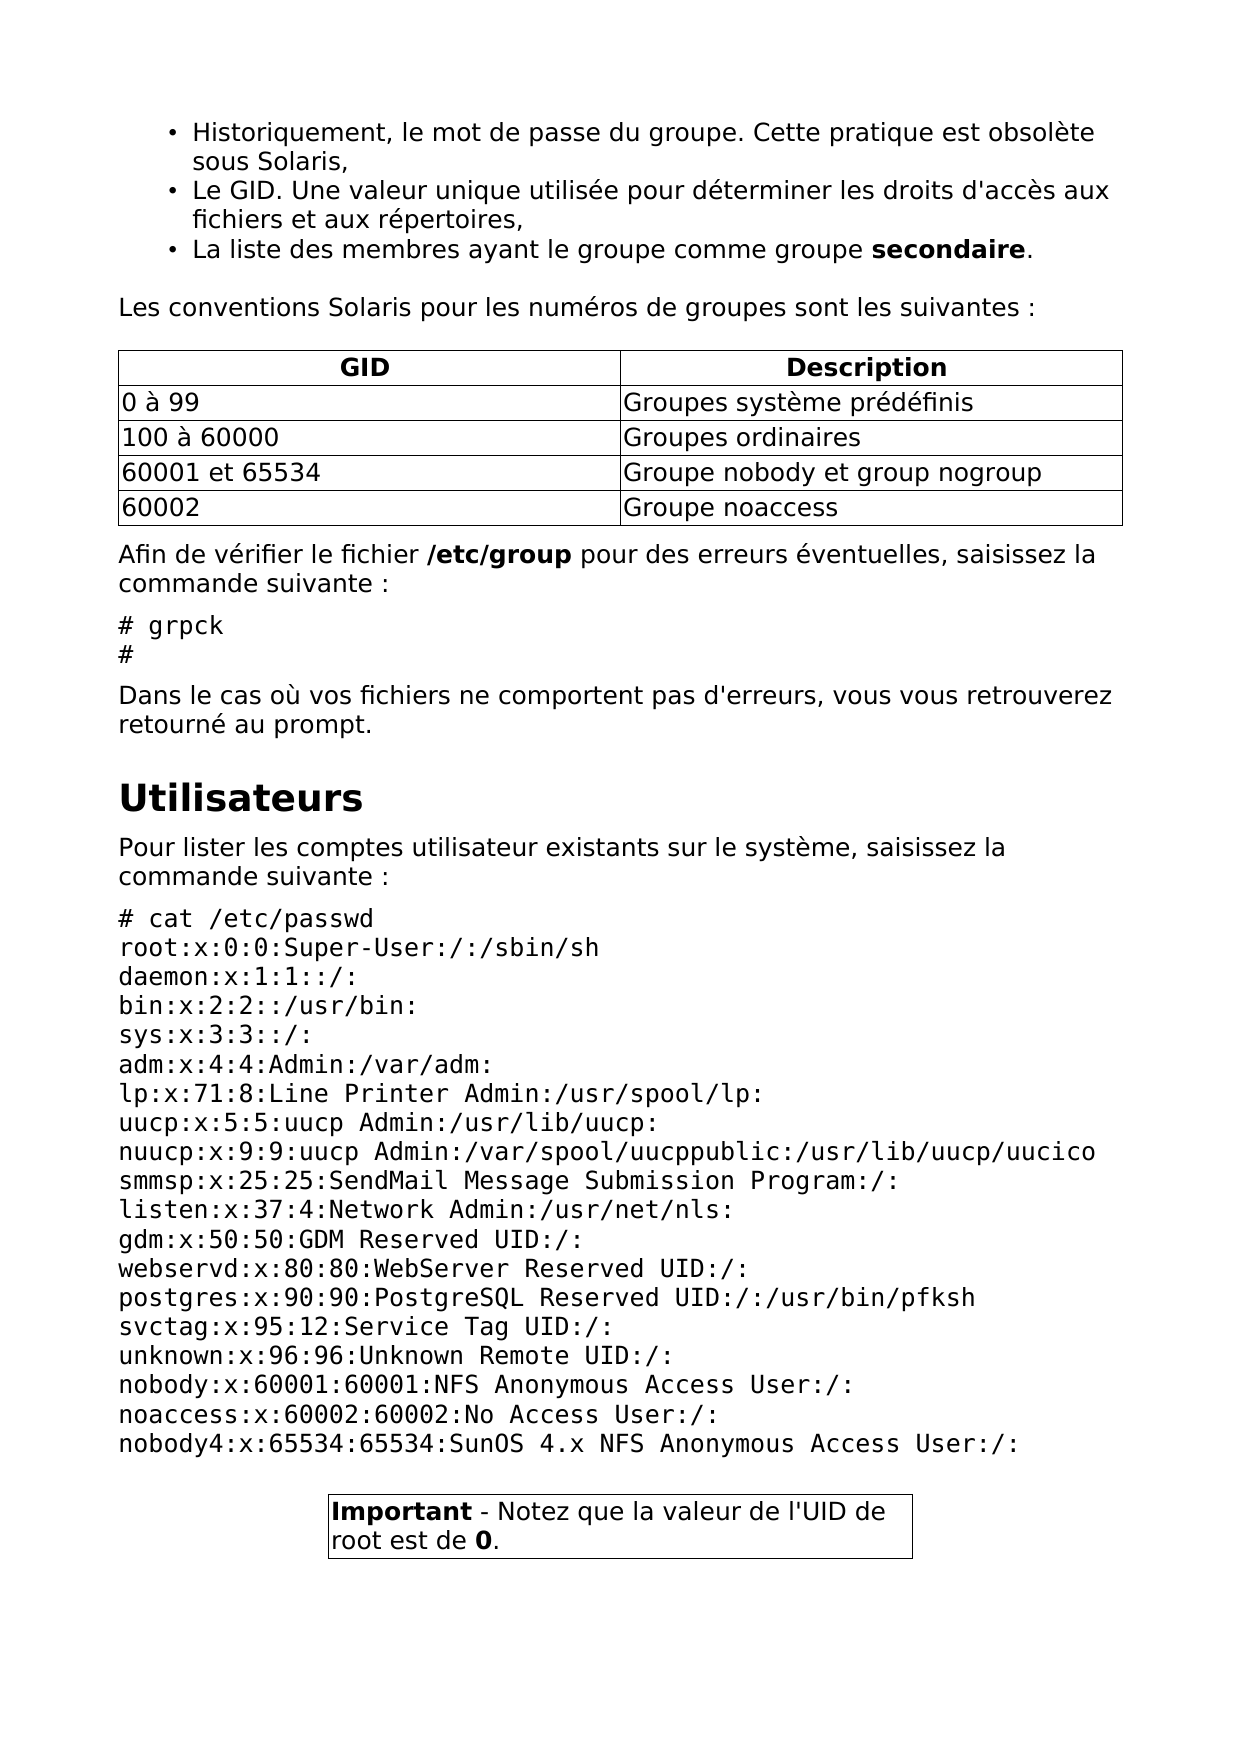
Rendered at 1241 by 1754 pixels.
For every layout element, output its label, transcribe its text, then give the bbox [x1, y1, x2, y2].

table_cell Groupe nobody et group nogroup [621, 456, 1122, 490]
subtitle Utilisateurs [118, 777, 1122, 821]
text Pour lister les comptes utilisateur existants sur le système, saisissez la commande suivante : [118, 833, 1122, 892]
table_cell 0 à 99 [119, 386, 620, 420]
text Dans le cas où vos fichiers ne comportent pas d'erreurs, vous vous retrouverez retourné au prompt. [118, 681, 1122, 739]
text Les conventions Solaris pour les numéros de groupes sont les suivantes : [118, 293, 1122, 323]
table_cell Groupes ordinaires [621, 421, 1122, 455]
table_header GID [119, 351, 620, 385]
table_cell 100 à 60000 [119, 421, 620, 455]
table_header Description [621, 351, 1122, 385]
table_header Important - Notez que la valeur de l'UID de root est de 0. [329, 1495, 912, 1558]
table_cell 60001 et 65534 [119, 456, 620, 490]
table_cell Groupes système prédéfinis [621, 386, 1122, 420]
text # grpck # [118, 611, 1122, 669]
text # cat /etc/passwd root:x:0:0:Super-User:/:/sbin/sh daemon:x:1:1::/: bin:x:2:2::/usr/bin: sys:x:3:3::/: adm:x:4:4:Admin:/var/adm: lp:x:71:8:Line Printer Admin:/usr/spool/lp: uucp:x:5:5:uucp Admin:/usr/lib/uucp: nuucp:x:9:9:uucp Admin:/var/spool/uucppublic:/usr/lib/uucp/uucico smmsp:x:25:25:SendMail Message Submission Program:/: listen:x:37:4:Network Admin:/usr/net/nls: gdm:x:50:50:GDM Reserved UID:/: webservd:x:80:80:WebServer Reserved UID:/: postgres:x:90:90:PostgreSQL Reserved UID:/:/usr/bin/pfksh svctag:x:95:12:Service Tag UID:/: unknown:x:96:96:Unknown Remote UID:/: nobody:x:60001:60001:NFS Anonymous Access User:/: noaccess:x:60002:60002:No Access User:/: nobody4:x:65534:65534:SunOS 4.x NFS Anonymous Access User:/: [118, 904, 1122, 1458]
list Historiquement, le mot de passe du groupe. Cette pratique est obsolète sous Solaris, [177, 118, 1122, 176]
list Le GID. Une valeur unique utilisée pour déterminer les droits d'accès aux fichiers et aux répertoires, [177, 176, 1122, 235]
list La liste des membres ayant le groupe comme groupe secondaire. [177, 235, 1122, 264]
text Afin de vérifier le fichier /etc/group pour des erreurs éventuelles, saisissez la commande suivante : [118, 540, 1122, 599]
table_cell 60002 [119, 491, 620, 525]
table_cell Groupe noaccess [621, 491, 1122, 525]
